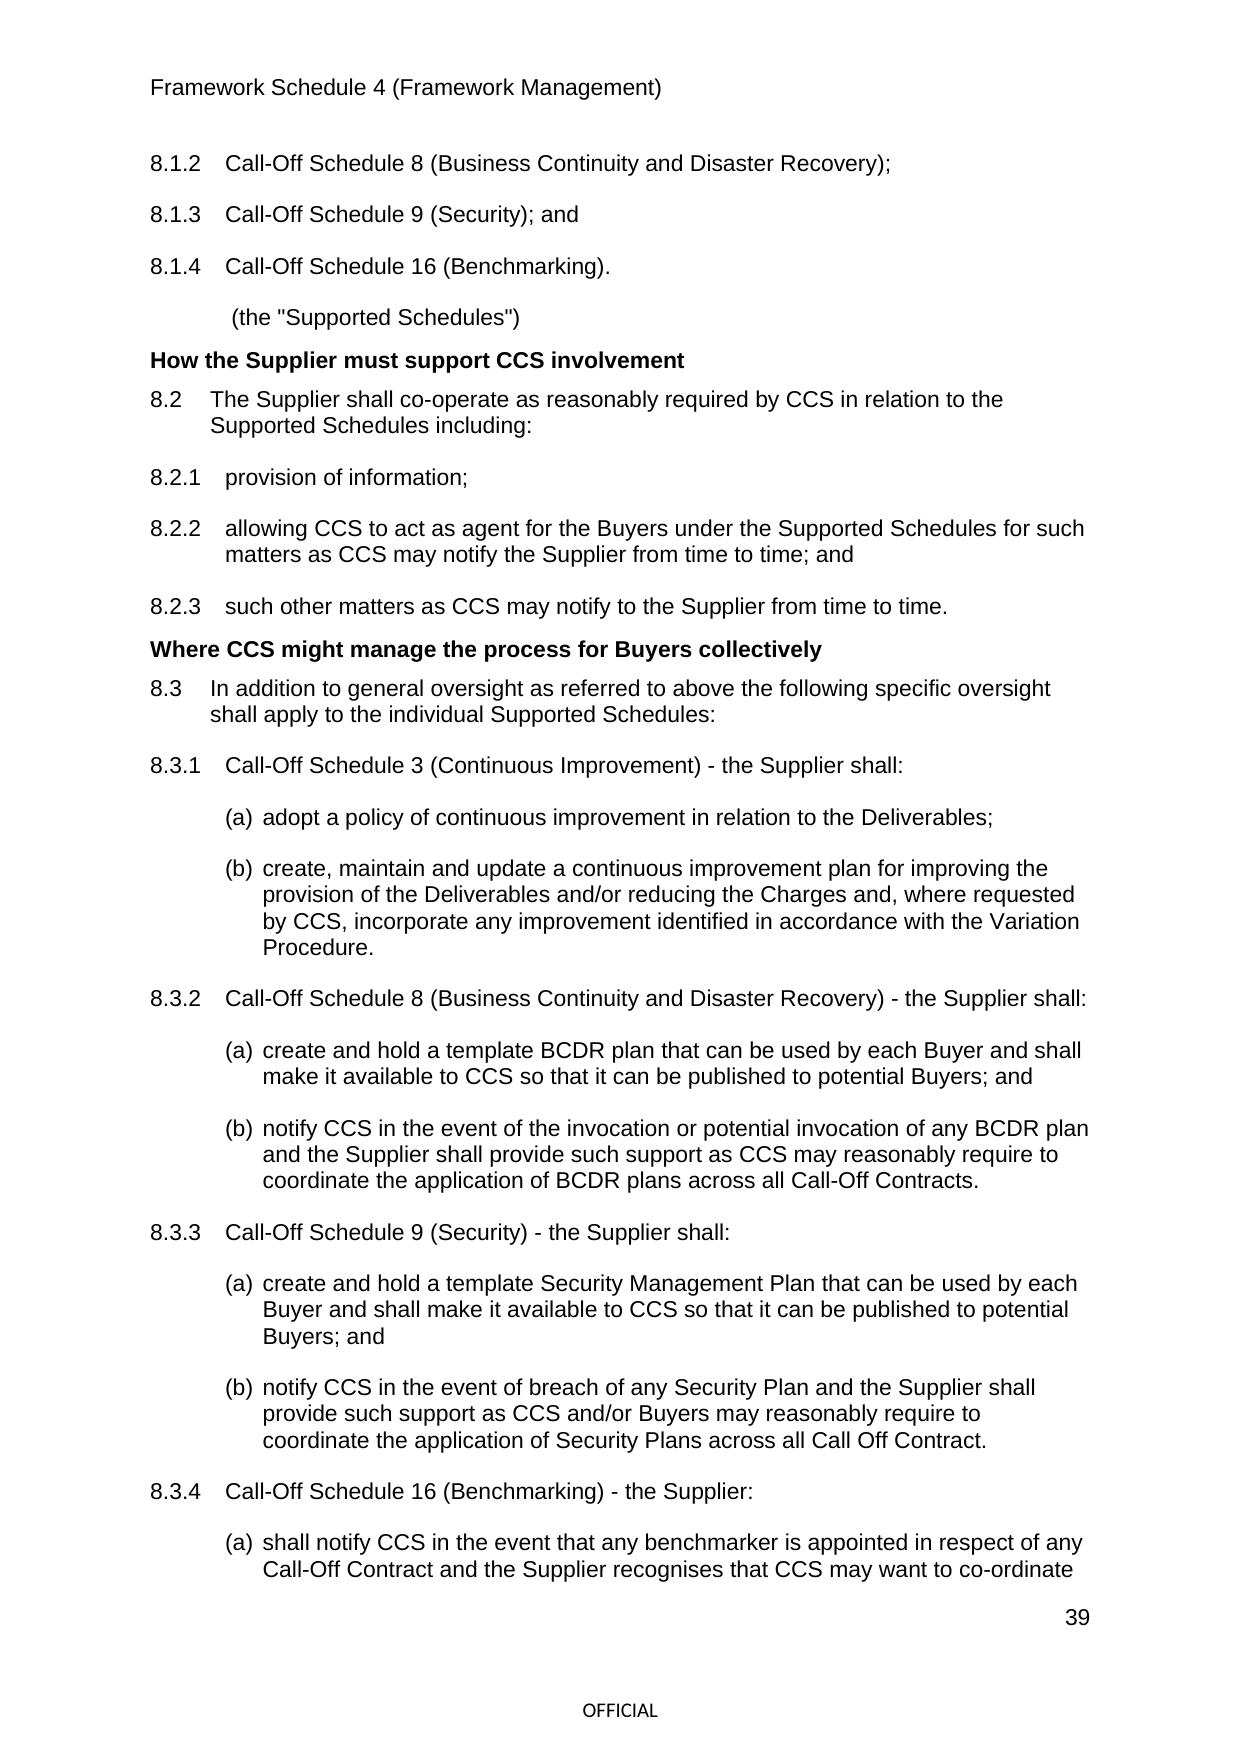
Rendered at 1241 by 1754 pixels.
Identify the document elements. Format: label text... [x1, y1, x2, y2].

list Call-Off Schedule 16 (Benchmarking) - the Supplier: [150, 1478, 1090, 1504]
list Call-Off Schedule 3 (Continuous Improvement) - the Supplier shall: [150, 752, 1090, 779]
list In addition to general oversight as referred to above the following specific oversight shall apply to the individual Supported Schedules: [150, 674, 1090, 727]
list create and hold a template BCDR plan that can be used by each Buyer and shall make it available to CCS so that it can be published to potential Buyers; and [225, 1037, 1090, 1089]
list create, maintain and update a continuous improvement plan for improving the provision of the Deliverables and/or reducing the Charges and, where requested by CCS, incorporate any improvement identified in accordance with the Variation Procedure. [225, 855, 1090, 960]
list Call-Off Schedule 9 (Security); and [150, 201, 1090, 228]
list Call-Off Schedule 8 (Business Continuity and Disaster Recovery); [150, 150, 1090, 176]
list The Supplier shall co-operate as reasonably required by CCS in relation to the Supported Schedules including: [150, 386, 1090, 439]
list Call-Off Schedule 8 (Business Continuity and Disaster Recovery) - the Supplier shall: [150, 985, 1090, 1012]
list create and hold a template Security Management Plan that can be used by each Buyer and shall make it available to CCS so that it can be published to potential Buyers; and [225, 1270, 1090, 1349]
list provision of information; [150, 464, 1090, 490]
list notify CCS in the event of the invocation or potential invocation of any BCDR plan and the Supplier shall provide such support as CCS may reasonably require to coordinate the application of BCDR plans across all Call-Off Contracts. [225, 1114, 1090, 1193]
list Call-Off Schedule 16 (Benchmarking). [150, 253, 1090, 279]
text (the "Supported Schedules") [225, 304, 1090, 330]
subtitle Where CCS might manage the process for Buyers collectively [150, 636, 1090, 662]
list Call-Off Schedule 9 (Security) - the Supplier shall: [150, 1218, 1090, 1245]
list adopt a policy of continuous improvement in relation to the Deliverables; [225, 804, 1090, 830]
subtitle How the Supplier must support CCS involvement [150, 347, 1090, 373]
list allowing CCS to act as agent for the Buyers under the Supported Schedules for such matters as CCS may notify the Supplier from time to time; and [150, 515, 1090, 568]
list shall notify CCS in the event that any benchmarker is appointed in respect of any Call-Off Contract and the Supplier recognises that CCS may want to co-ordinate [225, 1529, 1090, 1582]
list notify CCS in the event of breach of any Security Plan and the Supplier shall provide such support as CCS and/or Buyers may reasonably require to coordinate the application of Security Plans across all Call Off Contract. [225, 1374, 1090, 1453]
list such other matters as CCS may notify to the Supplier from time to time. [150, 593, 1090, 619]
